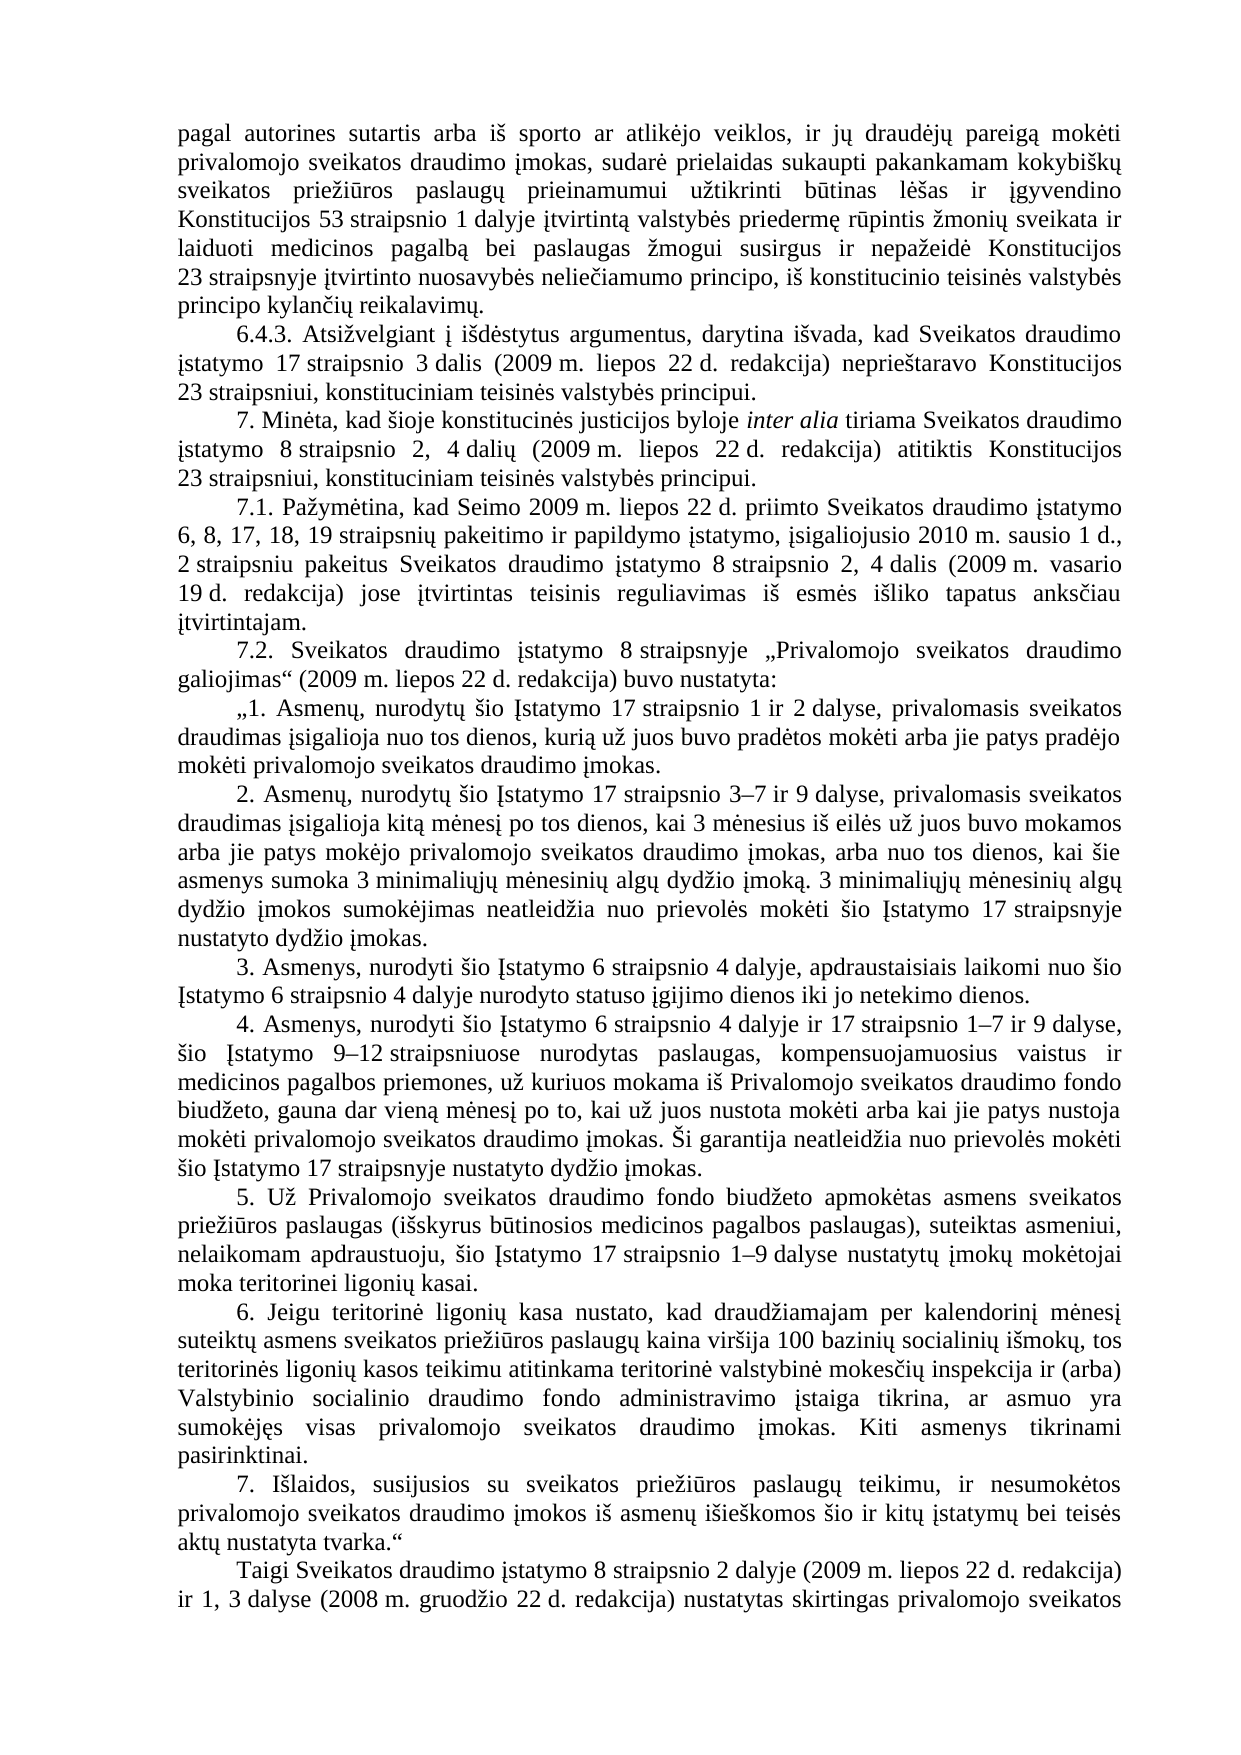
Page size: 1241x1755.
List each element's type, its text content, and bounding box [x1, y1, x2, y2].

text 3. Asmenys, nurodyti šio Įstatymo 6 straipsnio 4 dalyje, apdraustaisiais laikomi nuo šio Įstatymo 6 straipsnio 4 dalyje nurodyto statuso įgijimo dienos iki jo netekimo dienos. [177, 952, 1122, 1009]
text 6.4.3. Atsižvelgiant į išdėstytus argumentus, darytina išvada, kad Sveikatos draudimo įstatymo 17 straipsnio 3 dalis (2009 m. liepos 22 d. redakcija) neprieštaravo Konstitucijos 23 straipsniui, konstituciniam teisinės valstybės principui. [177, 319, 1122, 406]
text pagal autorines sutartis arba iš sporto ar atlikėjo veiklos, ir jų draudėjų pareigą mokėti privalomojo sveikatos draudimo įmokas, sudarė prielaidas sukaupti pakankamam kokybiškų sveikatos priežiūros paslaugų prieinamumui užtikrinti būtinas lėšas ir įgyvendino Konstitucijos 53 straipsnio 1 dalyje įtvirtintą valstybės priedermę rūpintis žmonių sveikata ir laiduoti medicinos pagalbą bei paslaugas žmogui susirgus ir nepažeidė Konstitucijos 23 straipsnyje įtvirtinto nuosavybės neliečiamumo principo, iš konstitucinio teisinės valstybės principo kylančių reikalavimų. [177, 118, 1122, 319]
text 7. Išlaidos, susijusios su sveikatos priežiūros paslaugų teikimu, ir nesumokėtos privalomojo sveikatos draudimo įmokos iš asmenų išieškomos šio ir kitų įstatymų bei teisės aktų nustatyta tvarka.“ [177, 1469, 1122, 1556]
text 2. Asmenų, nurodytų šio Įstatymo 17 straipsnio 3–7 ir 9 dalyse, privalomasis sveikatos draudimas įsigalioja kitą mėnesį po tos dienos, kai 3 mėnesius iš eilės už juos buvo mokamos arba jie patys mokėjo privalomojo sveikatos draudimo įmokas, arba nuo tos dienos, kai šie asmenys sumoka 3 minimaliųjų mėnesinių algų dydžio įmoką. 3 minimaliųjų mėnesinių algų dydžio įmokos sumokėjimas neatleidžia nuo prievolės mokėti šio Įstatymo 17 straipsnyje nustatyto dydžio įmokas. [177, 779, 1122, 952]
text 4. Asmenys, nurodyti šio Įstatymo 6 straipsnio 4 dalyje ir 17 straipsnio 1–7 ir 9 dalyse, šio Įstatymo 9–12 straipsniuose nurodytas paslaugas, kompensuojamuosius vaistus ir medicinos pagalbos priemones, už kuriuos mokama iš Privalomojo sveikatos draudimo fondo biudžeto, gauna dar vieną mėnesį po to, kai už juos nustota mokėti arba kai jie patys nustoja mokėti privalomojo sveikatos draudimo įmokas. Ši garantija neatleidžia nuo prievolės mokėti šio Įstatymo 17 straipsnyje nustatyto dydžio įmokas. [177, 1009, 1122, 1182]
text 5. Už Privalomojo sveikatos draudimo fondo biudžeto apmokėtas asmens sveikatos priežiūros paslaugas (išskyrus būtinosios medicinos pagalbos paslaugas), suteiktas asmeniui, nelaikomam apdraustuoju, šio Įstatymo 17 straipsnio 1–9 dalyse nustatytų įmokų mokėtojai moka teritorinei ligonių kasai. [177, 1182, 1122, 1297]
text „1. Asmenų, nurodytų šio Įstatymo 17 straipsnio 1 ir 2 dalyse, privalomasis sveikatos draudimas įsigalioja nuo tos dienos, kurią už juos buvo pradėtos mokėti arba jie patys pradėjo mokėti privalomojo sveikatos draudimo įmokas. [177, 693, 1122, 779]
text 7.1. Pažymėtina, kad Seimo 2009 m. liepos 22 d. priimto Sveikatos draudimo įstatymo 6, 8, 17, 18, 19 straipsnių pakeitimo ir papildymo įstatymo, įsigaliojusio 2010 m. sausio 1 d., 2 straipsniu pakeitus Sveikatos draudimo įstatymo 8 straipsnio 2, 4 dalis (2009 m. vasario 19 d. redakcija) jose įtvirtintas teisinis reguliavimas iš esmės išliko tapatus anksčiau įtvirtintajam. [177, 492, 1122, 636]
text Taigi Sveikatos draudimo įstatymo 8 straipsnio 2 dalyje (2009 m. liepos 22 d. redakcija) ir 1, 3 dalyse (2008 m. gruodžio 22 d. redakcija) nustatytas skirtingas privalomojo sveikatos [177, 1556, 1122, 1613]
text 7. Minėta, kad šioje konstitucinės justicijos byloje inter alia tiriama Sveikatos draudimo įstatymo 8 straipsnio 2, 4 dalių (2009 m. liepos 22 d. redakcija) atitiktis Konstitucijos 23 straipsniui, konstituciniam teisinės valstybės principui. [177, 406, 1122, 492]
text 6. Jeigu teritorinė ligonių kasa nustato, kad draudžiamajam per kalendorinį mėnesį suteiktų asmens sveikatos priežiūros paslaugų kaina viršija 100 bazinių socialinių išmokų, tos teritorinės ligonių kasos teikimu atitinkama teritorinė valstybinė mokesčių inspekcija ir (arba) Valstybinio socialinio draudimo fondo administravimo įstaiga tikrina, ar asmuo yra sumokėjęs visas privalomojo sveikatos draudimo įmokas. Kiti asmenys tikrinami pasirinktinai. [177, 1297, 1122, 1469]
text 7.2. Sveikatos draudimo įstatymo 8 straipsnyje „Privalomojo sveikatos draudimo galiojimas“ (2009 m. liepos 22 d. redakcija) buvo nustatyta: [177, 636, 1122, 693]
